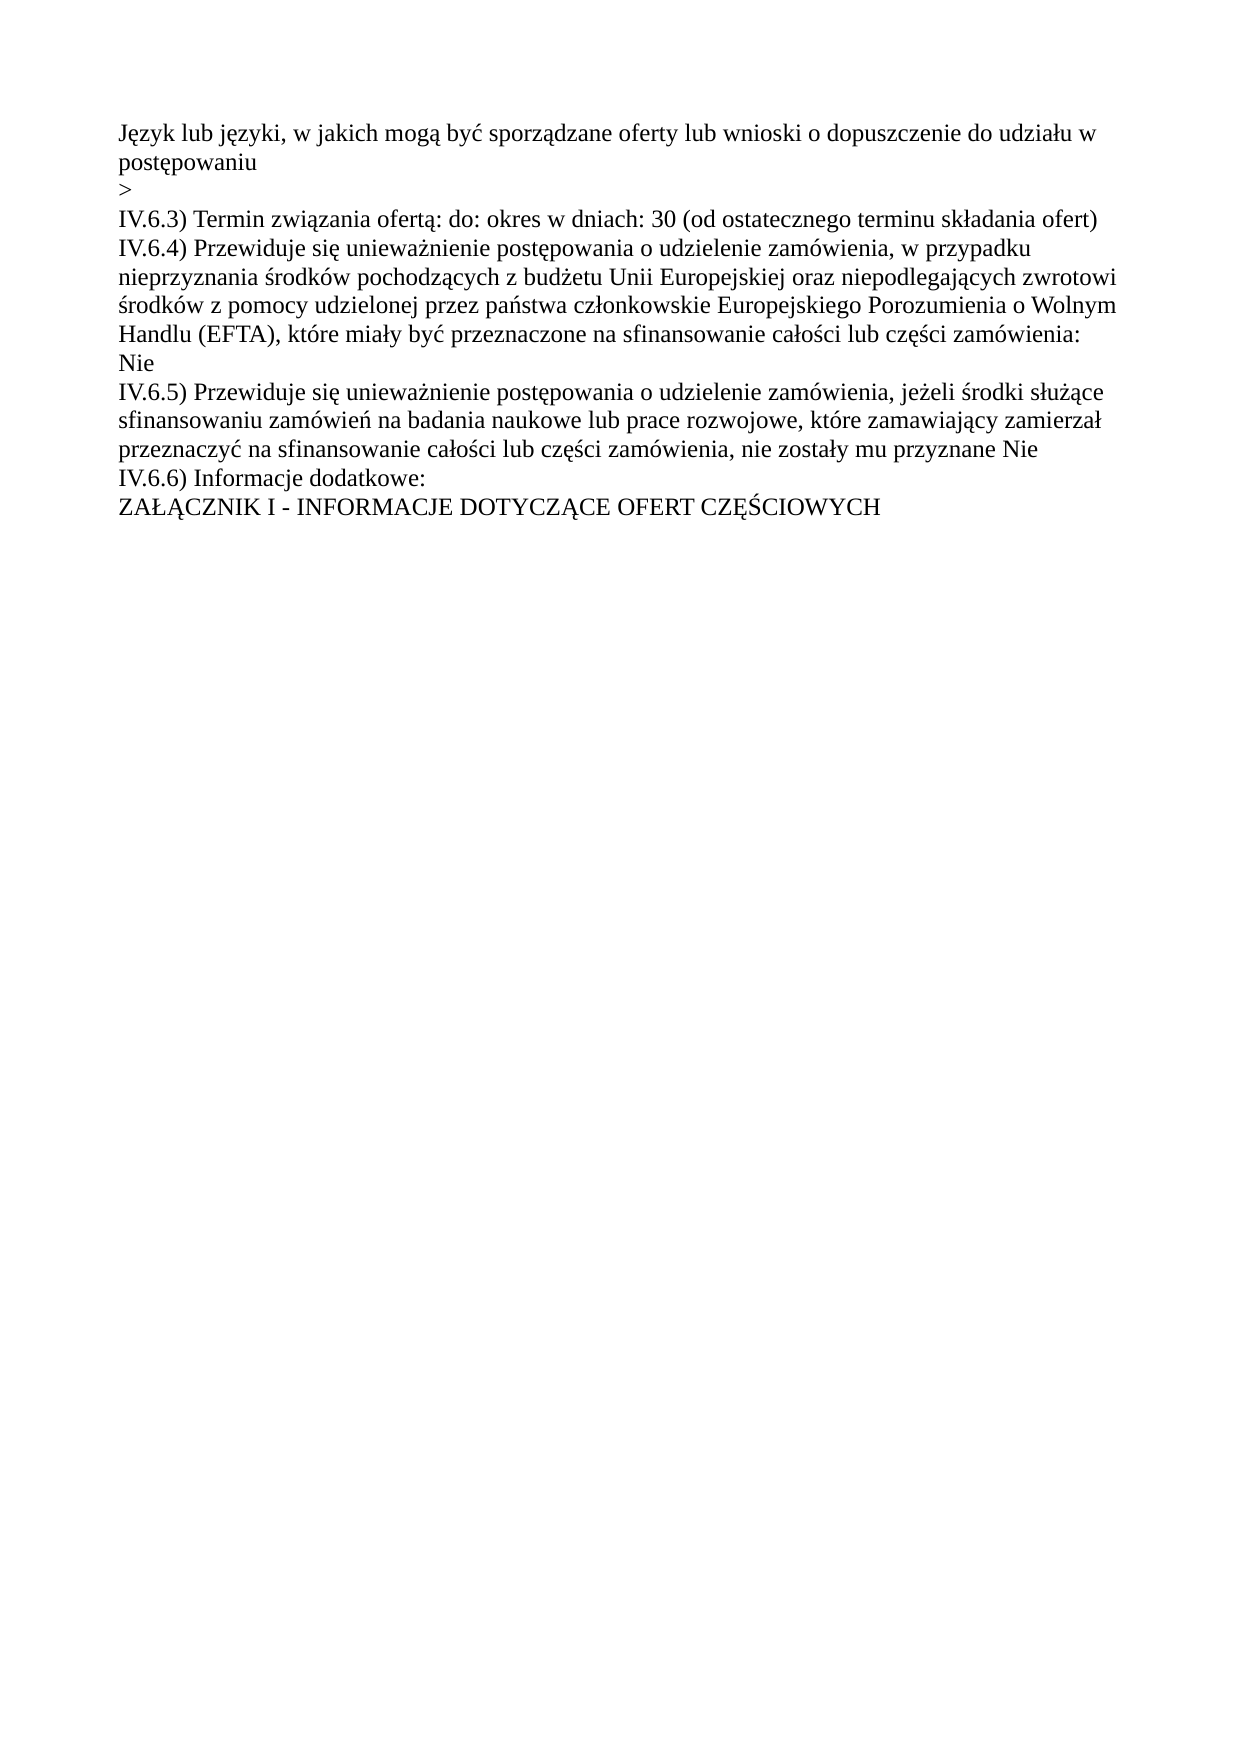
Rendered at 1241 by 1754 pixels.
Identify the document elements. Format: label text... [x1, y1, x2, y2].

text IV.6.5) Przewiduje się unieważnienie postępowania o udzielenie zamówienia, jeżeli środki służące sfinansowaniu zamówień na badania naukowe lub prace rozwojowe, które zamawiający zamierzał przeznaczyć na sfinansowanie całości lub części zamówienia, nie zostały mu przyznane Nie [118, 377, 1122, 463]
text ZAŁĄCZNIK I - INFORMACJE DOTYCZĄCE OFERT CZĘŚCIOWYCH [118, 492, 1122, 521]
text IV.6.6) Informacje dodatkowe: [118, 463, 1122, 492]
text IV.6.3) Termin związania ofertą: do: okres w dniach: 30 (od ostatecznego terminu składania ofert) [118, 204, 1122, 233]
text Język lub języki, w jakich mogą być sporządzane oferty lub wnioski o dopuszczenie do udziału w postępowaniu [118, 118, 1122, 176]
text IV.6.4) Przewiduje się unieważnienie postępowania o udzielenie zamówienia, w przypadku nieprzyznania środków pochodzących z budżetu Unii Europejskiej oraz niepodlegających zwrotowi środków z pomocy udzielonej przez państwa członkowskie Europejskiego Porozumienia o Wolnym Handlu (EFTA), które miały być przeznaczone na sfinansowanie całości lub części zamówienia: Nie [118, 233, 1122, 377]
text > [118, 176, 1122, 204]
